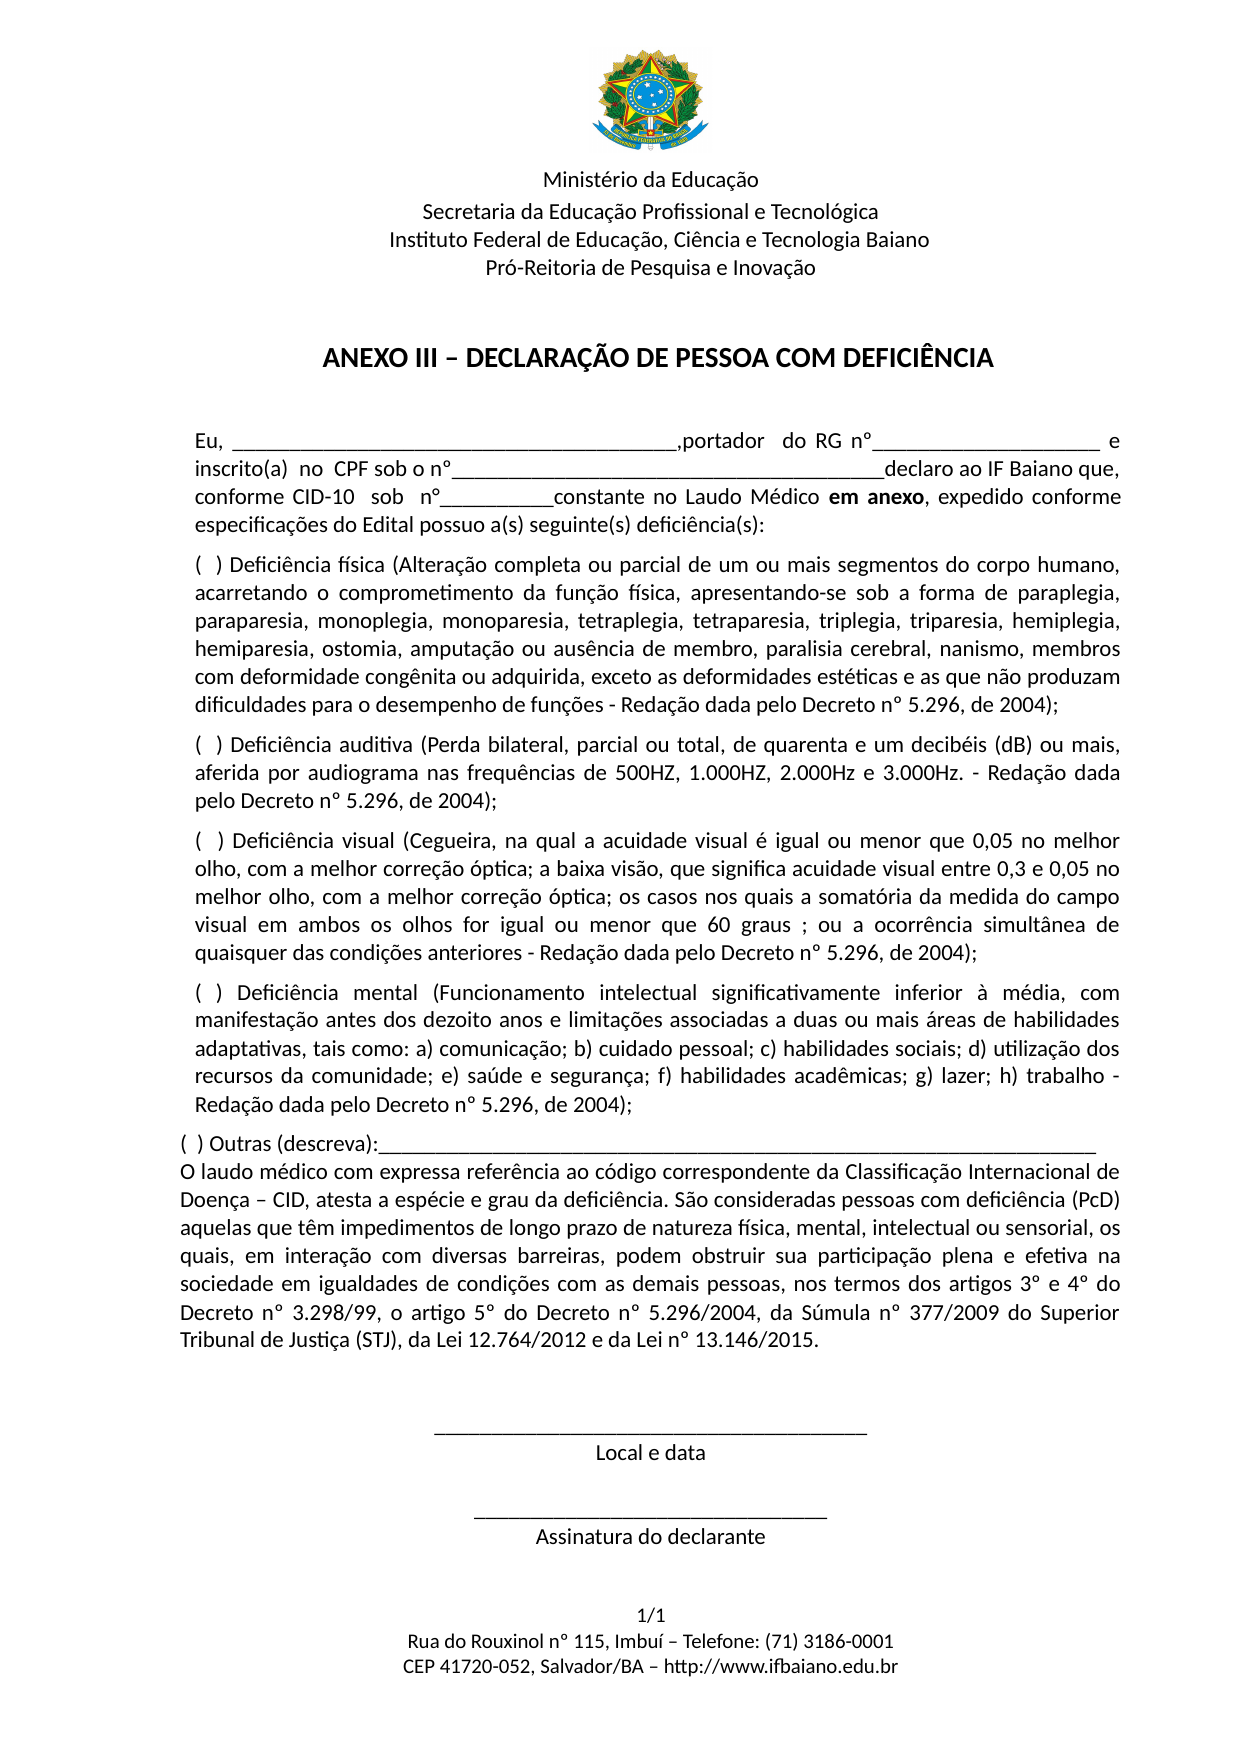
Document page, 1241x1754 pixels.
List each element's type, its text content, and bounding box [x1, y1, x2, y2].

text Ministério da Educação [180, 165, 1122, 193]
text ( ) Deficiência mental (Funcionamento intelectual significativamente inferior à média, com manifestação antes dos dezoito anos e limitações associadas a duas ou mais áreas de habilidades adaptativas, tais como: a) comunicação; b) cuidado pessoal; c) habilidades sociais; d) utilização dos recursos da comunidade; e) saúde e segurança; f) habilidades acadêmicas; g) lazer; h) trabalho - Redação dada pelo Decreto nº 5.296, de 2004); [194, 978, 1122, 1118]
text Eu, _______________________________________,portador do RG nº____________________ e inscrito(a) no CPF sob o nº______________________________________declaro ao IF Baiano que, conforme CID-10 sob n°__________constante no Laudo Médico em anexo, expedido conforme especificações do Edital possuo a(s) seguinte(s) deficiência(s): [194, 426, 1122, 538]
text O laudo médico com expressa referência ao código correspondente da Classificação Internacional de Doença – CID, atesta a espécie e grau da deficiência. São consideradas pessoas com deficiência (PcD) aquelas que têm impedimentos de longo prazo de natureza física, mental, intelectual ou sensorial, os quais, em interação com diversas barreiras, podem obstruir sua participação plena e efetiva na sociedade em igualdades de condições com as demais pessoas, nos termos dos artigos 3º e 4º do Decreto nº 3.298/99, o artigo 5º do Decreto nº 5.296/2004, da Súmula nº 377/2009 do Superior Tribunal de Justiça (STJ), da Lei 12.764/2012 e da Lei nº 13.146/2015. [180, 1157, 1122, 1354]
text ______________________________________ [180, 1410, 1122, 1438]
text Instituto Federal de Educação, Ciência e Tecnologia Baiano [197, 225, 1122, 253]
text Secretaria da Educação Profissional e Tecnológica [180, 197, 1122, 225]
text Local e data [180, 1438, 1122, 1466]
text ( ) Outras (descreva):_______________________________________________________________ [180, 1129, 1122, 1157]
text Assinatura do declarante [180, 1522, 1122, 1550]
text _______________________________ [180, 1494, 1122, 1522]
text ANEXO III – DECLARAÇÃO DE PESSOA COM DEFICIÊNCIA [194, 339, 1122, 374]
text ( ) Deficiência física (Alteração completa ou parcial de um ou mais segmentos do corpo humano, acarretando o comprometimento da função física, apresentando-se sob a forma de paraplegia, paraparesia, monoplegia, monoparesia, tetraplegia, tetraparesia, triplegia, triparesia, hemiplegia, hemiparesia, ostomia, amputação ou ausência de membro, paralisia cerebral, nanismo, membros com deformidade congênita ou adquirida, exceto as deformidades estéticas e as que não produzam dificuldades para o desempenho de funções - Redação dada pelo Decreto nº 5.296, de 2004); [194, 550, 1122, 718]
text ( ) Deficiência visual (Cegueira, na qual a acuidade visual é igual ou menor que 0,05 no melhor olho, com a melhor correção óptica; a baixa visão, que significa acuidade visual entre 0,3 e 0,05 no melhor olho, com a melhor correção óptica; os casos nos quais a somatória da medida do campo visual em ambos os olhos for igual ou menor que 60 graus ; ou a ocorrência simultânea de quaisquer das condições anteriores - Redação dada pelo Decreto nº 5.296, de 2004); [194, 826, 1122, 966]
text ( ) Deficiência auditiva (Perda bilateral, parcial ou total, de quarenta e um decibéis (dB) ou mais, aferida por audiograma nas frequências de 500HZ, 1.000HZ, 2.000Hz e 3.000Hz. - Redação dada pelo Decreto nº 5.296, de 2004); [194, 730, 1122, 814]
text Pró-Reitoria de Pesquisa e Inovação [180, 253, 1122, 281]
